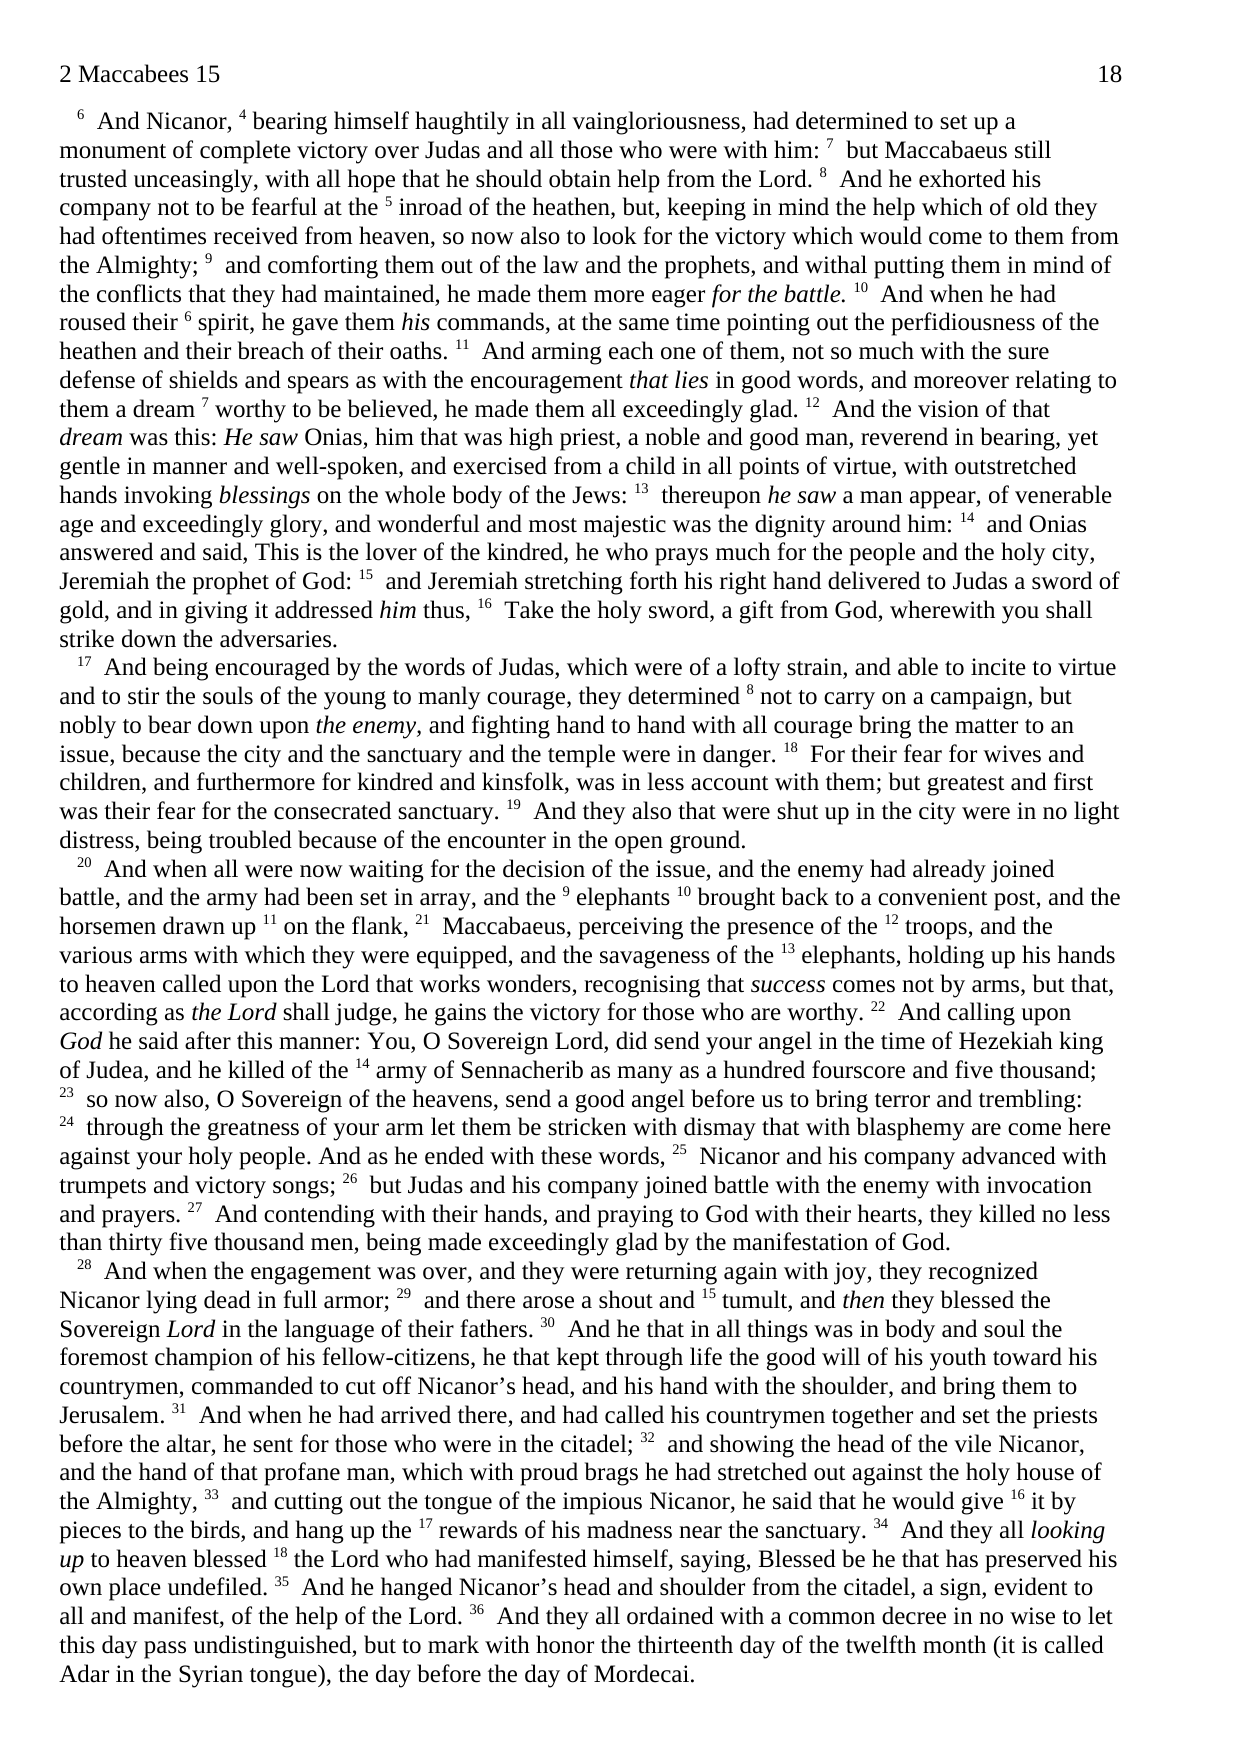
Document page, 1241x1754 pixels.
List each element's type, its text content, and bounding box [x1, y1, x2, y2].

text 20 And when all were now waiting for the decision of the issue, and the enemy had already joined battle, and the army had been set in array, and the 9 elephants 10 brought back to a convenient post, and the horsemen drawn up 11 on the flank, 21 Maccabaeus, perceiving the presence of the 12 troops, and the various arms with which they were equipped, and the savageness of the 13 elephants, holding up his hands to heaven called upon the Lord that works wonders, recognising that success comes not by arms, but that, according as the Lord shall judge, he gains the victory for those who are worthy. 22 And calling upon God he said after this manner: You, O Sovereign Lord, did send your angel in the time of Hezekiah king of Judea, and he killed of the 14 army of Sennacherib as many as a hundred fourscore and five thousand; 23 so now also, O Sovereign of the heavens, send a good angel before us to bring terror and trembling: 24 through the greatness of your arm let them be stricken with dismay that with blasphemy are come here against your holy people. And as he ended with these words, 25 Nicanor and his company advanced with trumpets and victory songs; 26 but Judas and his company joined battle with the enemy with invocation and prayers. 27 And contending with their hands, and praying to God with their hearts, they killed no less than thirty five thousand men, being made exceedingly glad by the manifestation of God. [59, 854, 1122, 1256]
text 6 And Nicanor, 4 bearing himself haughtily in all vaingloriousness, had determined to set up a monument of complete victory over Judas and all those who were with him: 7 but Maccabaeus still trusted unceasingly, with all hope that he should obtain help from the Lord. 8 And he exhorted his company not to be fearful at the 5 inroad of the heathen, but, keeping in mind the help which of old they had oftentimes received from heaven, so now also to look for the victory which would come to them from the Almighty; 9 and comforting them out of the law and the prophets, and withal putting them in mind of the conflicts that they had maintained, he made them more eager for the battle. 10 And when he had roused their 6 spirit, he gave them his commands, at the same time pointing out the perfidiousness of the heathen and their breach of their oaths. 11 And arming each one of them, not so much with the sure defense of shields and spears as with the encouragement that lies in good words, and moreover relating to them a dream 7 worthy to be believed, he made them all exceedingly glad. 12 And the vision of that dream was this: He saw Onias, him that was high priest, a noble and good man, reverend in bearing, yet gentle in manner and well-spoken, and exercised from a child in all points of virtue, with outstretched hands invoking blessings on the whole body of the Jews: 13 thereupon he saw a man appear, of venerable age and exceedingly glory, and wonderful and most majestic was the dignity around him: 14 and Onias answered and said, This is the lover of the kindred, he who prays much for the people and the holy city, Jeremiah the prophet of God: 15 and Jeremiah stretching forth his right hand delivered to Judas a sword of gold, and in giving it addressed him thus, 16 Take the holy sword, a gift from God, wherewith you shall strike down the adversaries. [59, 106, 1122, 652]
text 17 And being encouraged by the words of Judas, which were of a lofty strain, and able to incite to virtue and to stir the souls of the young to manly courage, they determined 8 not to carry on a campaign, but nobly to bear down upon the enemy, and fighting hand to hand with all courage bring the matter to an issue, because the city and the sanctuary and the temple were in danger. 18 For their fear for wives and children, and furthermore for kindred and kinsfolk, was in less account with them; but greatest and first was their fear for the consecrated sanctuary. 19 And they also that were shut up in the city were in no light distress, being troubled because of the encounter in the open ground. [59, 652, 1122, 854]
text 28 And when the engagement was over, and they were returning again with joy, they recognized Nicanor lying dead in full armor; 29 and there arose a shout and 15 tumult, and then they blessed the Sovereign Lord in the language of their fathers. 30 And he that in all things was in body and soul the foremost champion of his fellow-citizens, he that kept through life the good will of his youth toward his countrymen, commanded to cut off Nicanor’s head, and his hand with the shoulder, and bring them to Jerusalem. 31 And when he had arrived there, and had called his countrymen together and set the priests before the altar, he sent for those who were in the citadel; 32 and showing the head of the vile Nicanor, and the hand of that profane man, which with proud brags he had stretched out against the holy house of the Almighty, 33 and cutting out the tongue of the impious Nicanor, he said that he would give 16 it by pieces to the birds, and hang up the 17 rewards of his madness near the sanctuary. 34 And they all looking up to heaven blessed 18 the Lord who had manifested himself, saying, Blessed be he that has preserved his own place undefiled. 35 And he hanged Nicanor’s head and shoulder from the citadel, a sign, evident to all and manifest, of the help of the Lord. 36 And they all ordained with a common decree in no wise to let this day pass undistinguished, but to mark with honor the thirteenth day of the twelfth month (it is called Adar in the Syrian tongue), the day before the day of Mordecai. [59, 1256, 1122, 1687]
